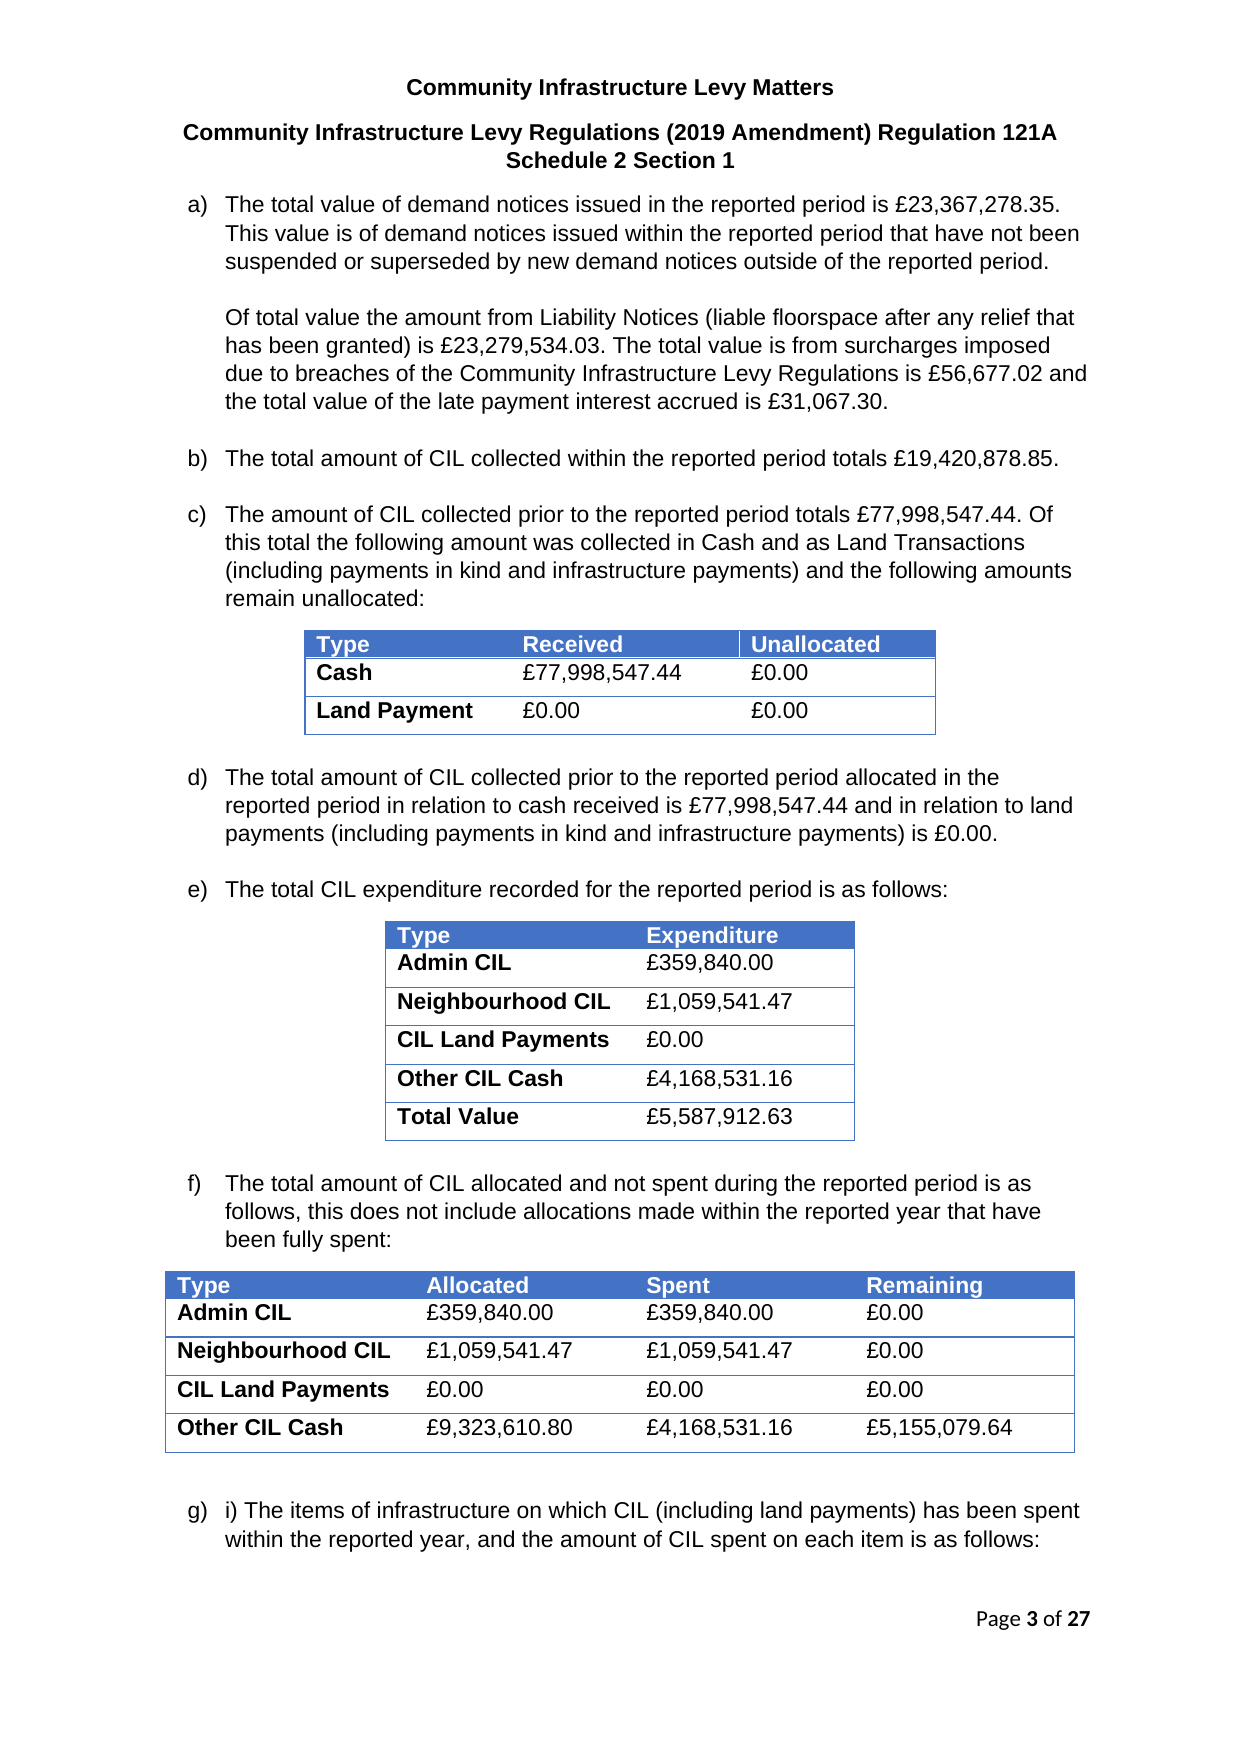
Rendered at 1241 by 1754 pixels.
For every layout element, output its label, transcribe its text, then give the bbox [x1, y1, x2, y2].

list i) The items of infrastructure on which CIL (including land payments) has been spent within the reported year, and the amount of CIL spent on each item is as follows: [187, 1497, 1090, 1552]
table_cell Total Value [386, 1103, 635, 1140]
table_header Allocated [415, 1272, 635, 1298]
table_cell Admin CIL [166, 1299, 415, 1336]
table_cell £359,840.00 [635, 949, 854, 987]
table_cell CIL Land Payments [166, 1376, 415, 1413]
table_cell £0.00 [415, 1376, 635, 1413]
table_cell £1,059,541.47 [635, 988, 854, 1025]
table_cell £4,168,531.16 [635, 1065, 854, 1102]
table_cell £0.00 [635, 1026, 854, 1063]
table_cell £0.00 [855, 1376, 1074, 1413]
table_cell Cash [306, 659, 511, 696]
table_header Remaining [855, 1272, 1074, 1298]
list The total amount of CIL allocated and not spent during the reported period is as follows, this does not include allocations made within the reported year that have been fully spent: [187, 1169, 1090, 1252]
table_cell £0.00 [855, 1338, 1074, 1375]
table_cell £1,059,541.47 [635, 1338, 855, 1375]
list The total amount of CIL collected prior to the reported period allocated in the reported period in relation to cash received is £77,998,547.44 and in relation to land payments (including payments in kind and infrastructure payments) is £0.00. [187, 763, 1090, 874]
list The total CIL expenditure recorded for the reported period is as follows: [187, 876, 1090, 902]
table_cell Neighbourhood CIL [166, 1338, 415, 1375]
table_header Type [166, 1272, 415, 1298]
table_cell £0.00 [740, 697, 935, 734]
table_cell £359,840.00 [415, 1299, 635, 1336]
table_header Expenditure [635, 922, 854, 948]
table_cell £0.00 [855, 1299, 1074, 1336]
table_cell Other CIL Cash [386, 1065, 635, 1102]
table_cell CIL Land Payments [386, 1026, 635, 1063]
table_cell £0.00 [511, 697, 739, 734]
list The total amount of CIL collected within the reported period totals £19,420,878.85. [187, 444, 1090, 499]
table_cell £77,998,547.44 [511, 659, 739, 696]
list The amount of CIL collected prior to the reported period totals £77,998,547.44. Of this total the following amount was collected in Cash and as Land Transactions (including payments in kind and infrastructure payments) and the following amounts remain unallocated: [187, 501, 1090, 612]
table_cell £1,059,541.47 [415, 1338, 635, 1375]
table_header Type [386, 922, 635, 948]
table_cell £9,323,610.80 [415, 1414, 635, 1452]
table_cell Admin CIL [386, 949, 635, 987]
table_header Spent [635, 1272, 855, 1298]
text Community Infrastructure Levy Matters [150, 74, 1090, 100]
table_cell Other CIL Cash [166, 1414, 415, 1452]
table_header Type [306, 631, 511, 657]
table_header Received [511, 631, 739, 657]
table_cell £5,155,079.64 [855, 1414, 1074, 1452]
table_header Unallocated [740, 631, 935, 657]
text Community Infrastructure Levy Regulations (2019 Amendment) Regulation 121A Schedule 2 Section 1 [150, 118, 1090, 173]
list The total value of demand notices issued in the reported period is £23,367,278.35. This value is of demand notices issued within the reported period that have not been suspended or superseded by new demand notices outside of the reported period. Of total value the amount from Liability Notices (liable floorspace after any relief that has been granted) is £23,279,534.03. The total value is from surcharges imposed due to breaches of the Community Infrastructure Levy Regulations is £56,677.02 and the total value of the late payment interest accrued is £31,067.30. [187, 191, 1090, 443]
table_cell £0.00 [740, 659, 935, 696]
table_cell Land Payment [306, 697, 511, 734]
table_cell £359,840.00 [635, 1299, 855, 1336]
table_cell £4,168,531.16 [635, 1414, 855, 1452]
table_cell Neighbourhood CIL [386, 988, 635, 1025]
table_cell £0.00 [635, 1376, 855, 1413]
table_cell £5,587,912.63 [635, 1103, 854, 1140]
